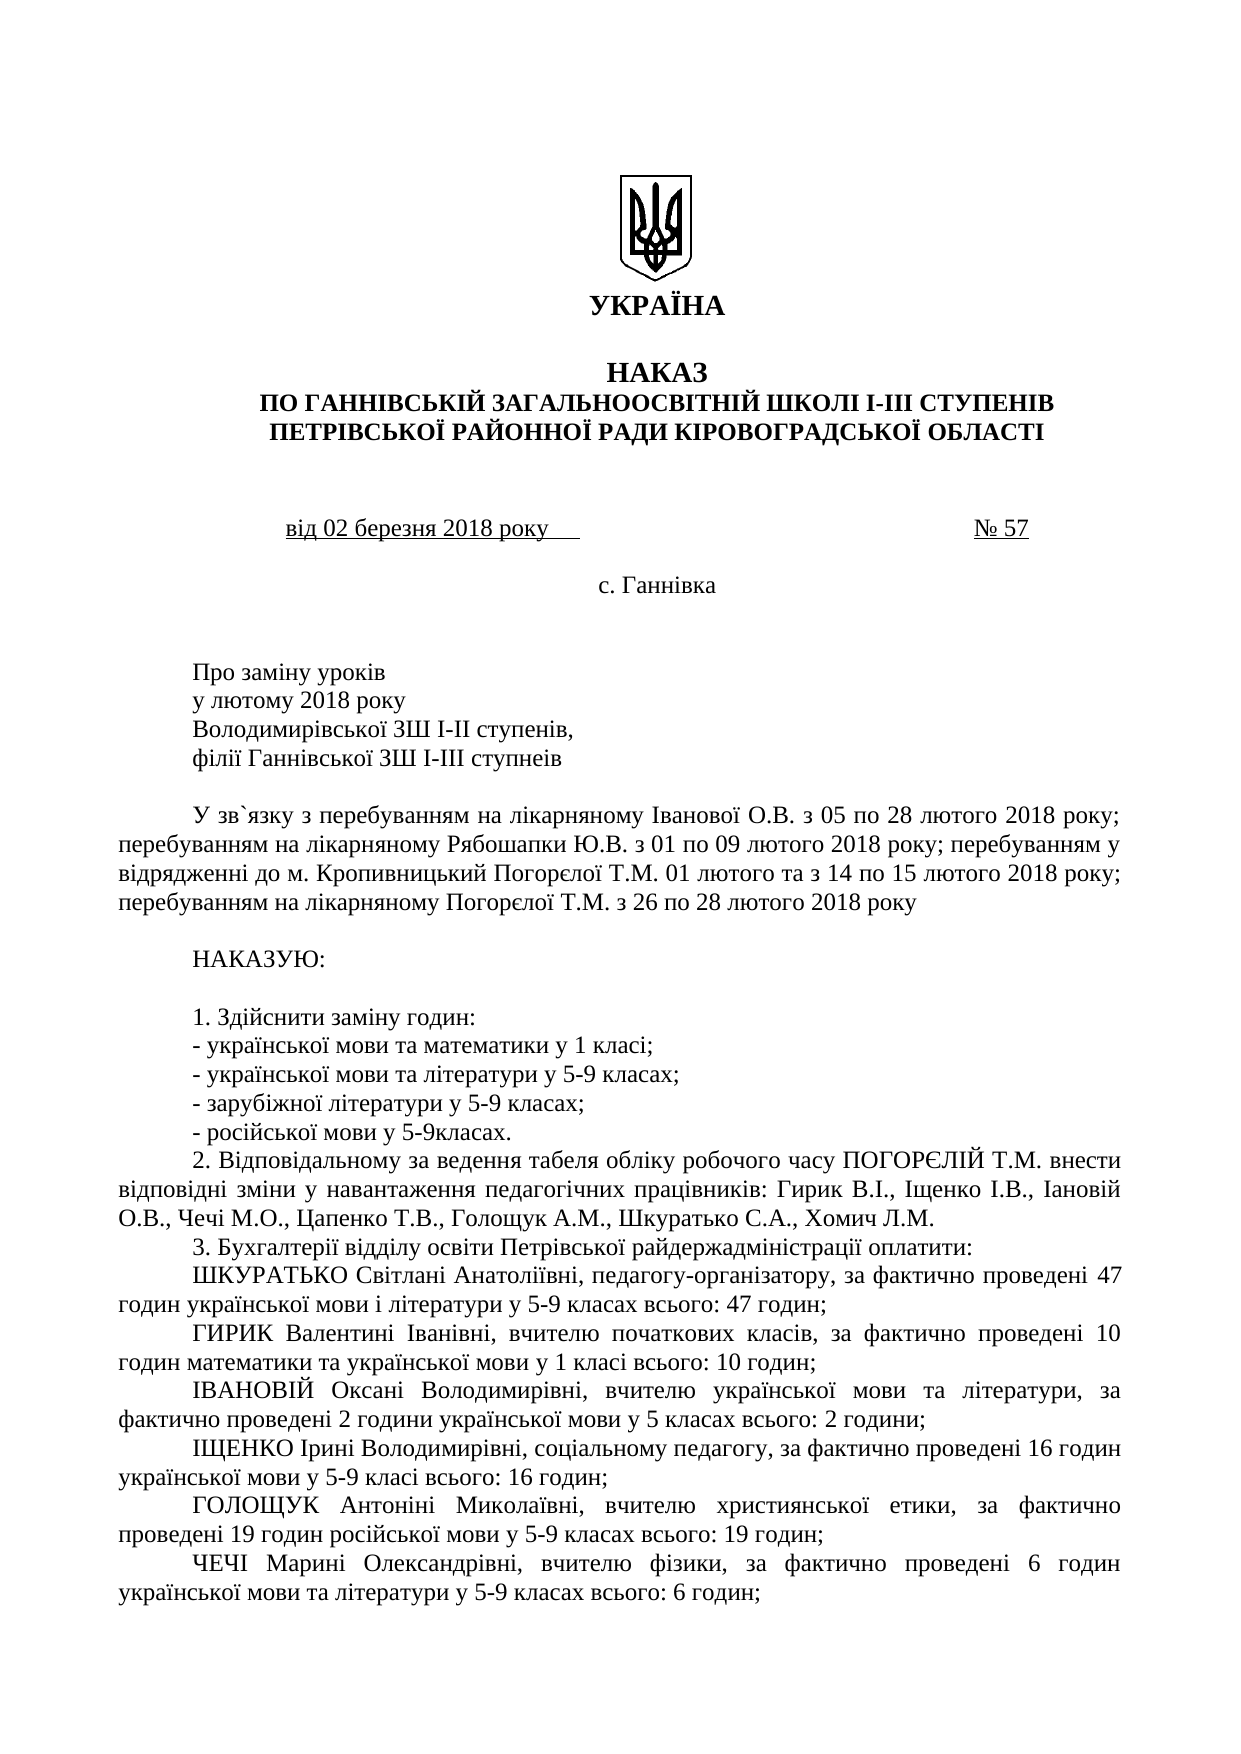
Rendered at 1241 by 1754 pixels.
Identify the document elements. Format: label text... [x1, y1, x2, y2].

text ЧЕЧІ Марині Олександрівні, вчителю фізики, за фактично проведені 6 годин української мови та літератури у 5-9 класах всього: 6 годин; [118, 1548, 1122, 1606]
text філії Ганнівської ЗШ І-ІІІ ступнеів [118, 743, 1122, 772]
text Про заміну уроків [118, 657, 1122, 686]
text ІВАНОВІЙ Оксані Володимирівні, вчителю української мови та літератури, за фактично проведені 2 години української мови у 5 класах всього: 2 години; [118, 1376, 1122, 1433]
text - зарубіжної літератури у 5-9 класах; [118, 1088, 1122, 1117]
text 1. Здійснити заміну годин: [118, 1002, 1122, 1031]
text у лютому 2018 року [118, 686, 1122, 714]
text 2. Відповідальному за ведення табеля обліку робочого часу ПОГОРЄЛІЙ Т.М. внести відповідні зміни у навантаження педагогічних працівників: Гирик В.І., Іщенко І.В., Іановій О.В., Чечі М.О., Цапенко Т.В., Голощук А.М., Шкуратько С.А., Хомич Л.М. [118, 1146, 1122, 1232]
text - російської мови у 5-9класах. [118, 1117, 1122, 1146]
text ПЕТРІВСЬКОЇ РАЙОННОЇ РАДИ КІРОВОГРАДСЬКОЇ ОБЛАСТІ [118, 417, 1122, 446]
text УКРАЇНА [118, 288, 1122, 321]
text - української мови та математики у 1 класі; [118, 1031, 1122, 1059]
text с. Ганнівка [118, 571, 1122, 599]
text ПО ГАННІВСЬКІЙ ЗАГАЛЬНООСВІТНІЙ ШКОЛІ І-ІІІ СТУПЕНІВ [118, 388, 1122, 417]
text ГИРИК Валентині Іванівні, вчителю початкових класів, за фактично проведені 10 годин математики та української мови у 1 класі всього: 10 годин; [118, 1318, 1122, 1376]
text Володимирівської ЗШ І-ІІ ступенів, [118, 714, 1122, 743]
text НАКАЗУЮ: [118, 944, 1122, 973]
text У зв`язку з перебуванням на лікарняному Іванової О.В. з 05 по 28 лютого 2018 року; перебуванням на лікарняному Рябошапки Ю.В. з 01 по 09 лютого 2018 року; перебуванням у відрядженні до м. Кропивницький Погорєлої Т.М. 01 лютого та з 14 по 15 лютого 2018 року; перебуванням на лікарняному Погорєлої Т.М. з 26 по 28 лютого 2018 року [118, 801, 1122, 916]
text ГОЛОЩУК Антоніні Миколаївні, вчителю християнської етики, за фактично проведені 19 годин російської мови у 5-9 класах всього: 19 годин; [118, 1491, 1122, 1548]
text ШКУРАТЬКО Світлані Анатоліївні, педагогу-організатору, за фактично проведені 47 годин української мови і літератури у 5-9 класах всього: 47 годин; [118, 1261, 1122, 1318]
text НАКАЗ [118, 355, 1122, 388]
text від 02 березня 2018 року № 57 [118, 513, 1122, 542]
text 3. Бухгалтерії відділу освіти Петрівської райдержадміністрації оплатити: [118, 1232, 1122, 1261]
text - української мови та літератури у 5-9 класах; [118, 1059, 1122, 1088]
text ІЩЕНКО Ірині Володимирівні, соціальному педагогу, за фактично проведені 16 годин української мови у 5-9 класі всього: 16 годин; [118, 1433, 1122, 1491]
